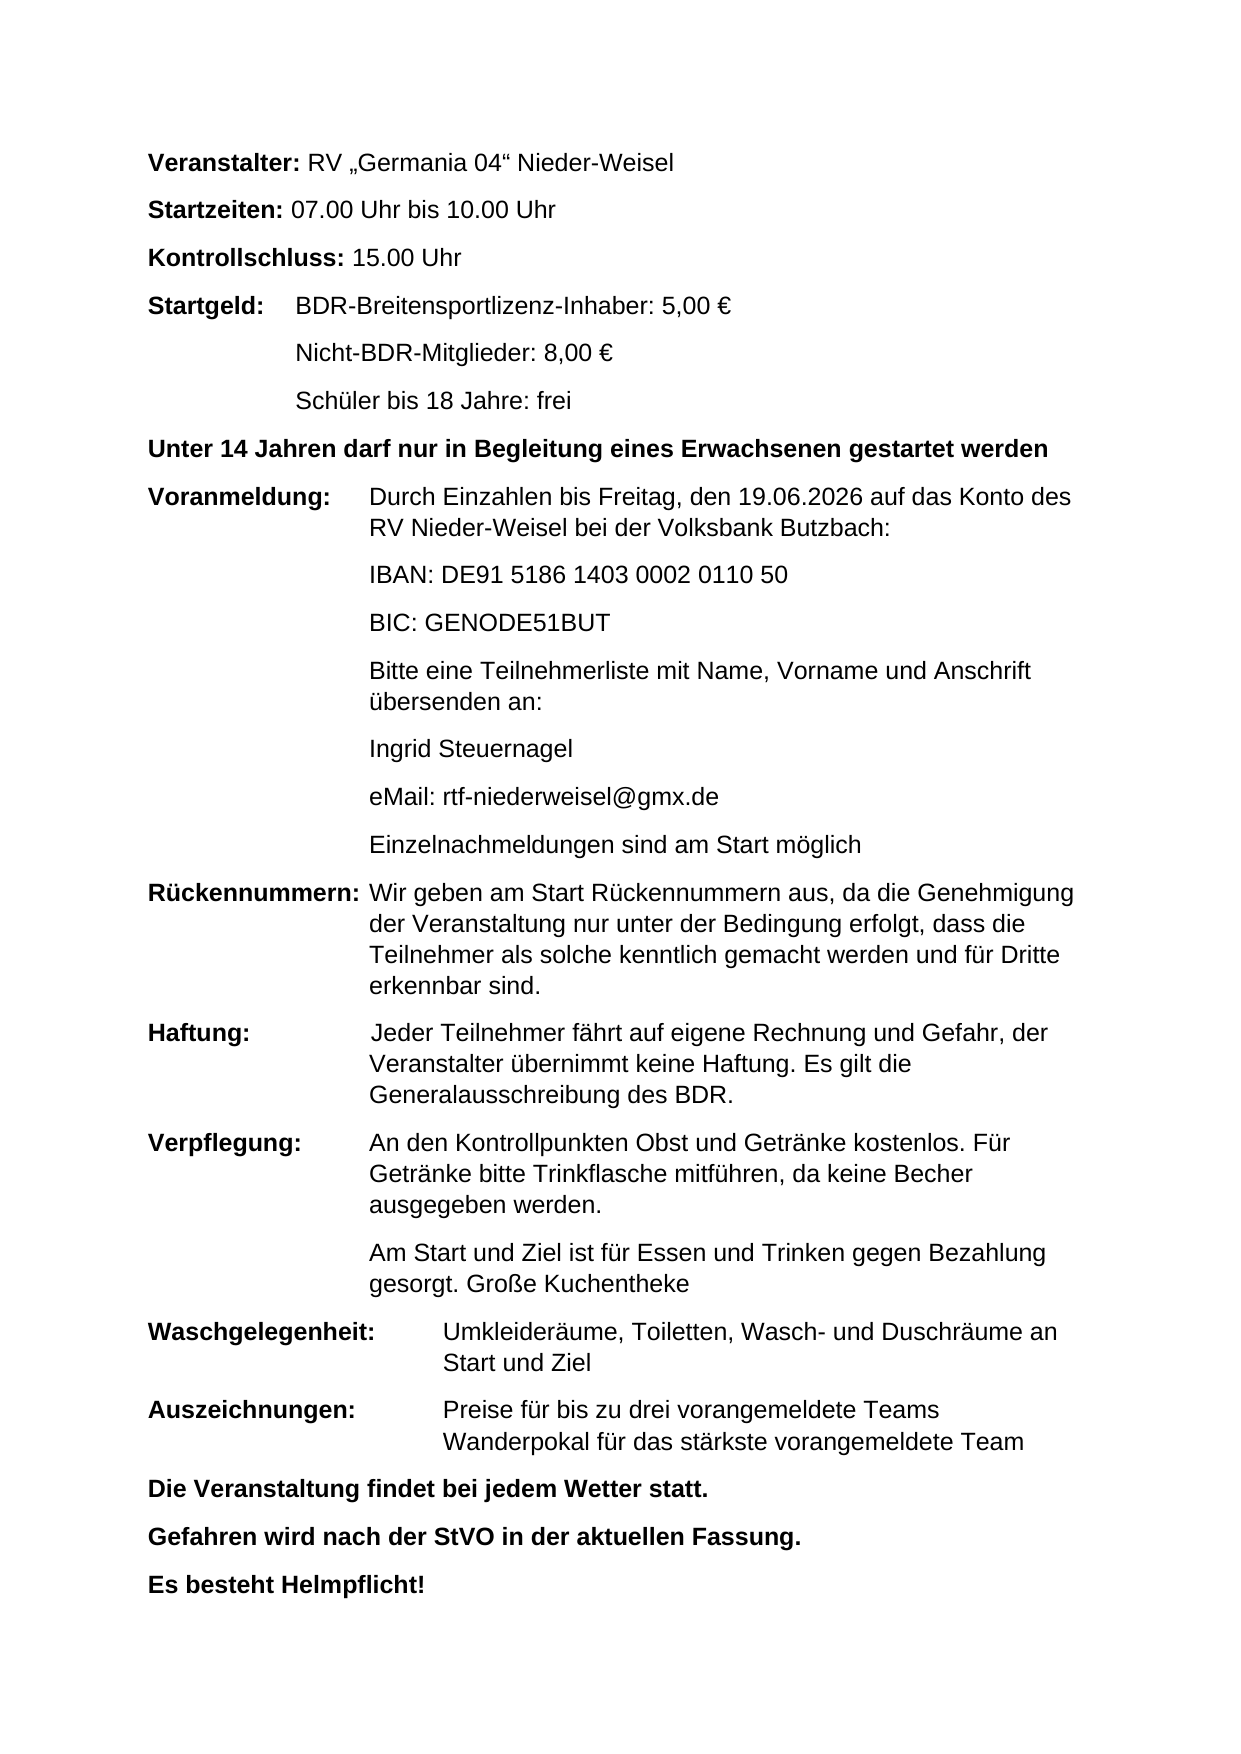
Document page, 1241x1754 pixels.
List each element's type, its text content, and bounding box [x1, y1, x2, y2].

text Voranmeldung: Durch Einzahlen bis Freitag, den 19.06.2026 auf das Konto des RV Nieder-Weisel bei der Volksbank Butzbach: [148, 482, 1093, 541]
text Bitte eine Teilnehmerliste mit Name, Vorname und Anschrift übersenden an: [369, 656, 1093, 716]
text Verpflegung: An den Kontrollpunkten Obst und Getränke kostenlos. Für Getränke bitte Trinkflasche mitführen, da keine Becher ausgegeben werden. [148, 1128, 1093, 1219]
text Waschgelegenheit: Umkleideräume, Toiletten, Wasch- und Duschräume an Start und Ziel [148, 1317, 1093, 1377]
text Unter 14 Jahren darf nur in Begleitung eines Erwachsenen gestartet werden [148, 434, 1093, 463]
text eMail: rtf-niederweisel@gmx.de [369, 782, 1093, 811]
text Haftung: Jeder Teilnehmer fährt auf eigene Rechnung und Gefahr, der Veranstalter übernimmt keine Haftung. Es gilt die Generalausschreibung des BDR. [148, 1018, 1093, 1109]
text Schüler bis 18 Jahre: frei [148, 386, 1093, 415]
text Die Veranstaltung findet bei jedem Wetter statt. [148, 1474, 1093, 1503]
text Ingrid Steuernagel [369, 734, 1093, 763]
text Am Start und Ziel ist für Essen und Trinken gegen Bezahlung gesorgt. Große Kuchentheke [369, 1238, 1093, 1298]
text Nicht-BDR-Mitglieder: 8,00 € [148, 338, 1093, 367]
text Rückennummern: Wir geben am Start Rückennummern aus, da die Genehmigung der Veranstaltung nur unter der Bedingung erfolgt, dass die Teilnehmer als solche kenntlich gemacht werden und für Dritte erkennbar sind. [148, 878, 1093, 999]
text Startgeld: BDR-Breitensportlizenz-Inhaber: 5,00 € [148, 291, 1093, 319]
text Veranstalter: RV „Germania 04“ Nieder-Weisel [148, 148, 1093, 176]
text Startzeiten: 07.00 Uhr bis 10.00 Uhr [148, 195, 1093, 224]
text Einzelnachmeldungen sind am Start möglich [369, 830, 1093, 859]
text Gefahren wird nach der StVO in der aktuellen Fassung. [148, 1522, 1093, 1551]
text Auszeichnungen: Preise für bis zu drei vorangemeldete Teams Wanderpokal für das stärkste vorangemeldete Team [148, 1396, 1093, 1455]
text IBAN: DE91 5186 1403 0002 0110 50 [148, 560, 1093, 589]
text Es besteht Helmpflicht! [148, 1570, 1093, 1598]
text BIC: GENODE51BUT [369, 608, 1093, 637]
text Kontrollschluss: 15.00 Uhr [148, 243, 1093, 272]
